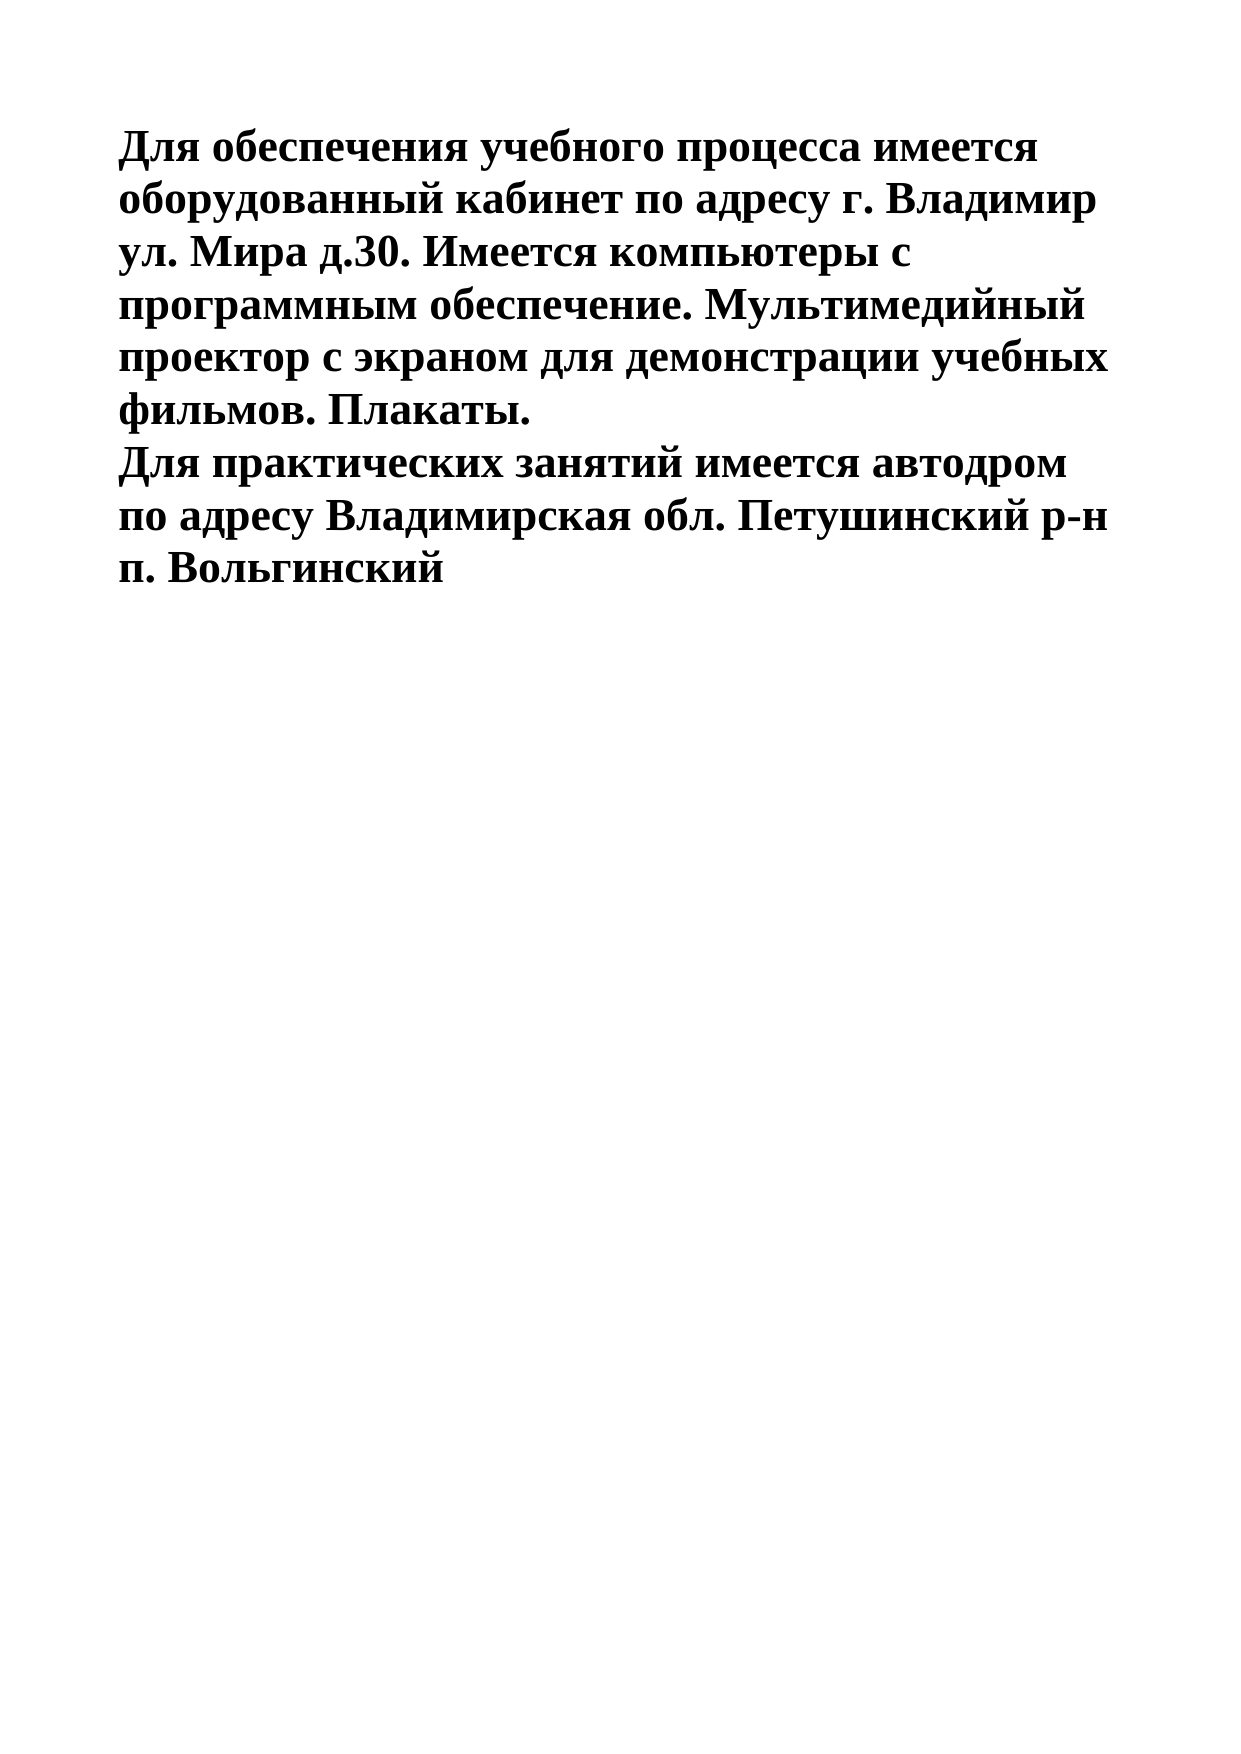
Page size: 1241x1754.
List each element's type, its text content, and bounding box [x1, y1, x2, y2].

text Для практических занятий имеется автодром по адресу Владимирская обл. Петушинский р-н п. Вольгинский [118, 434, 1122, 592]
text Для обеспечения учебного процесса имеется оборудованный кабинет по адресу г. Владимир ул. Мира д.30. Имеется компьютеры с программным обеспечение. Мультимедийный проектор с экраном для демонстрации учебных фильмов. Плакаты. [118, 118, 1122, 434]
